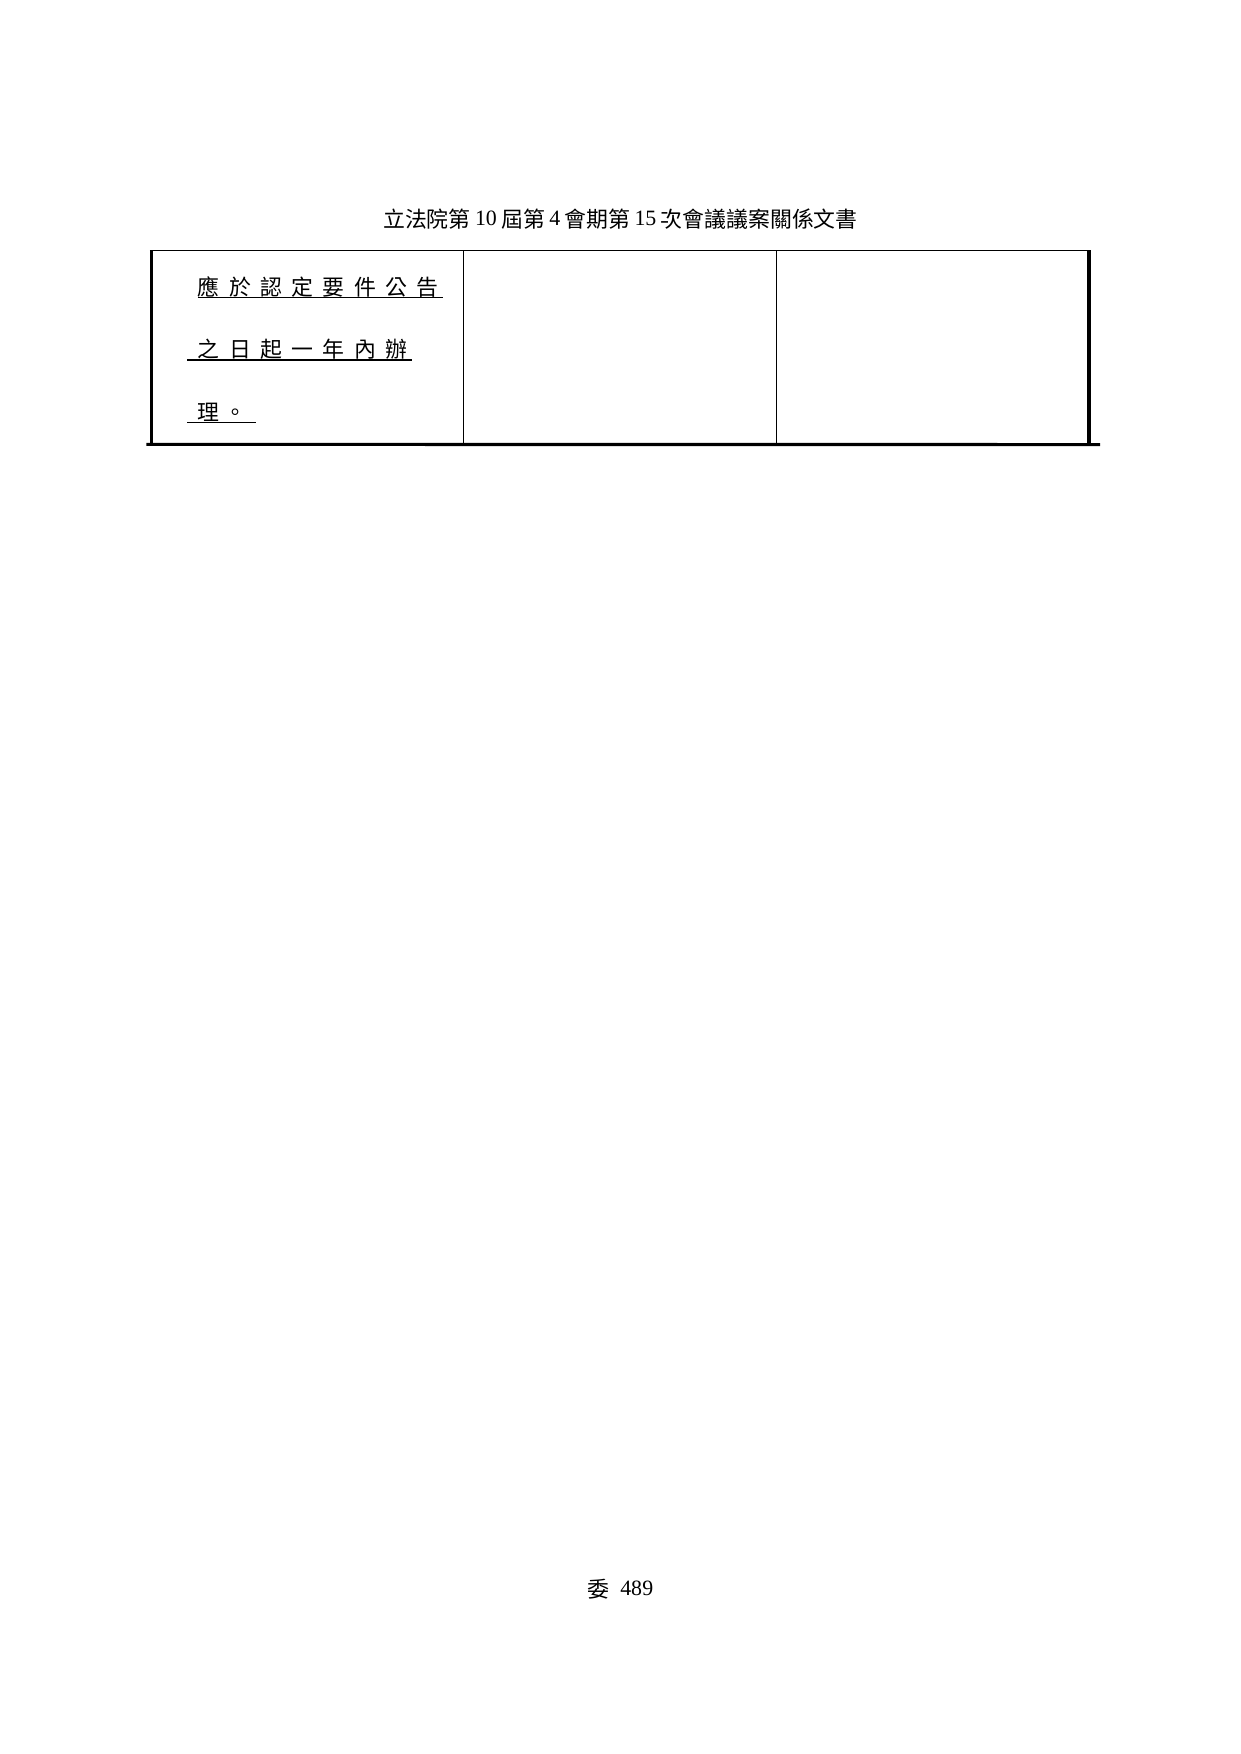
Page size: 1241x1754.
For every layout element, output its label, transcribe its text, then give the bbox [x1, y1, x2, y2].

table_cell 應於認定要件公告之日起一年內辦理。 [153, 251, 463, 442]
table_cell [464, 251, 776, 442]
table_cell [777, 251, 1087, 443]
